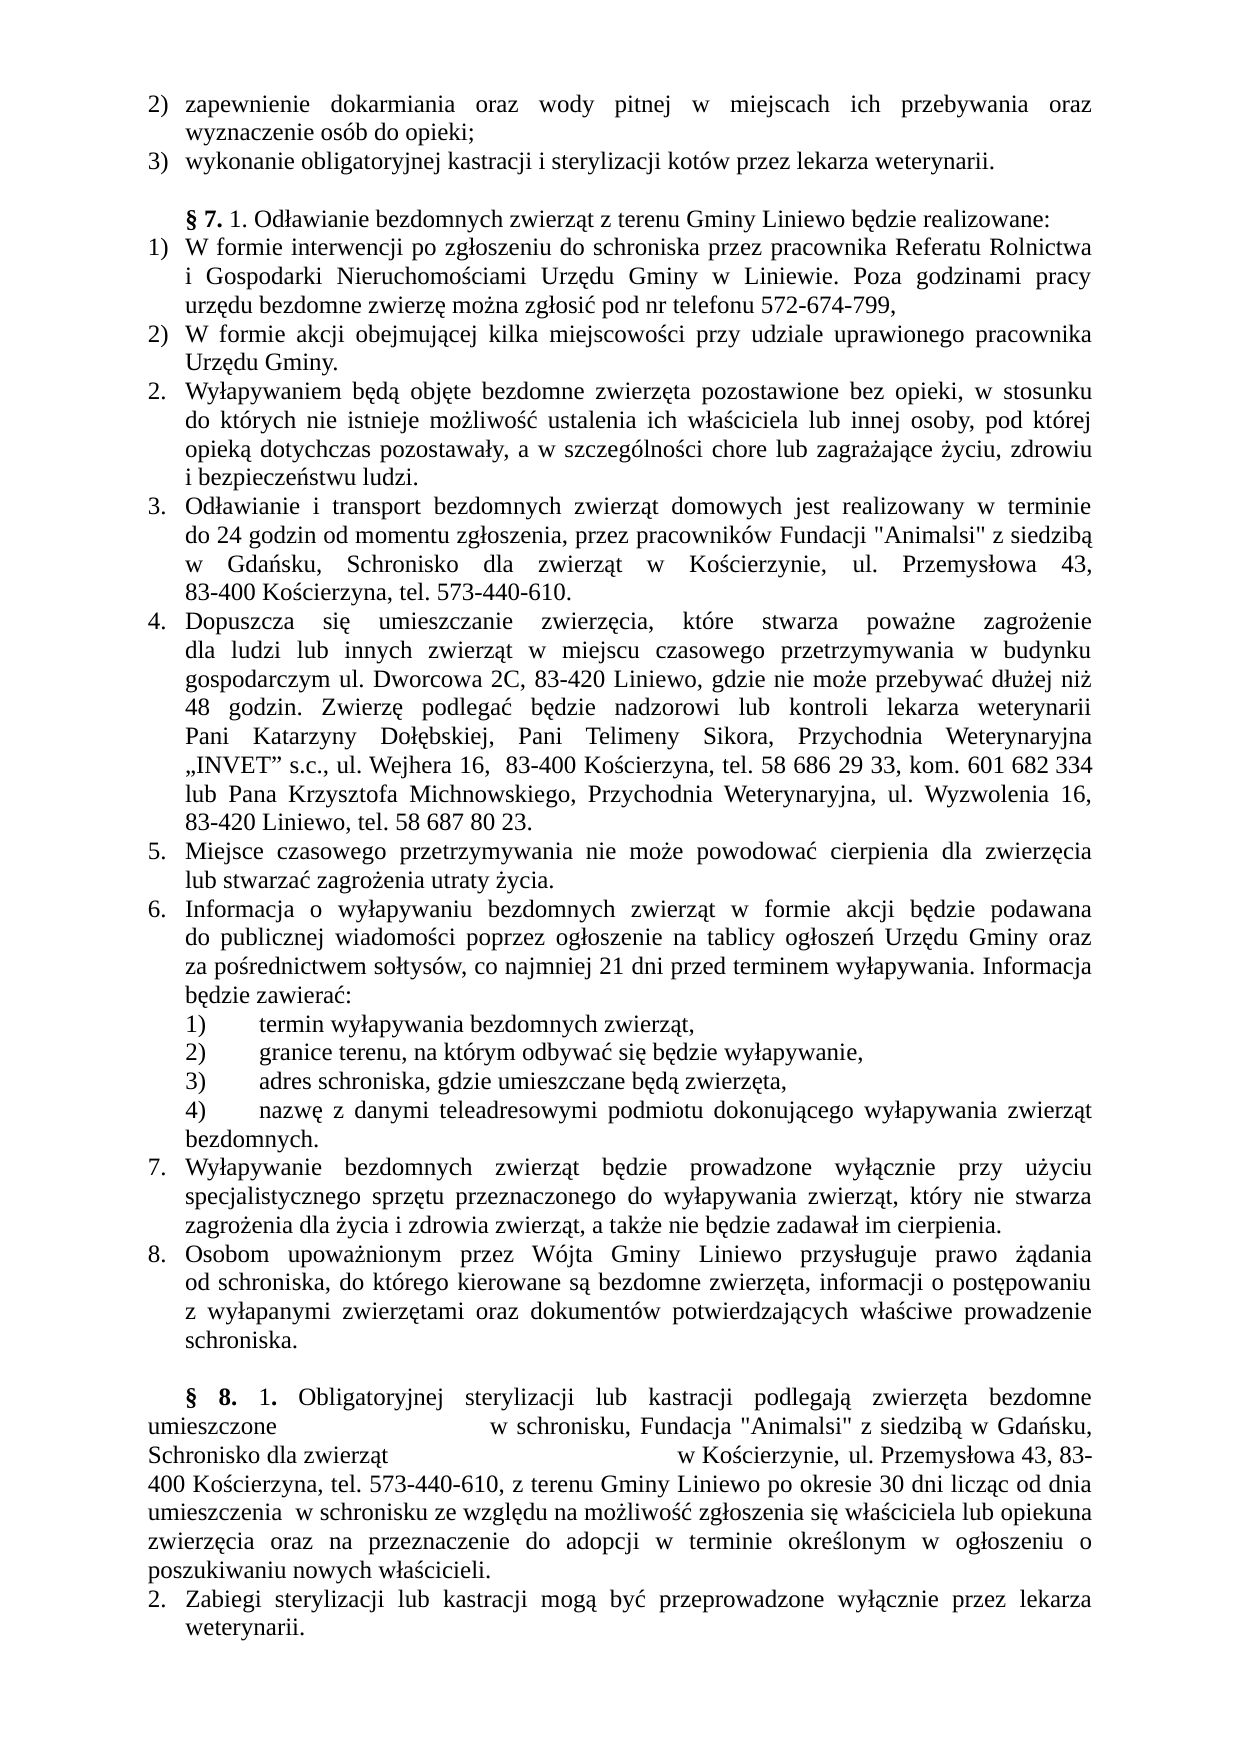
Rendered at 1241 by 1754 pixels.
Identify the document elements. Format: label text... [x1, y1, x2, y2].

list wykonanie obligatoryjnej kastracji i sterylizacji kotów przez lekarza weterynarii. [148, 146, 1093, 175]
list Osobom upoważnionym przez Wójta Gminy Liniewo przysługuje prawo żądania od schroniska, do którego kierowane są bezdomne zwierzęta, informacji o postępowaniu z wyłapanymi zwierzętami oraz dokumentów potwierdzających właściwe prowadzenie schroniska. [148, 1239, 1093, 1354]
list W formie akcji obejmującej kilka miejscowości przy udziale uprawionego pracownika Urzędu Gminy. [148, 319, 1093, 376]
text § 8. 1. Obligatoryjnej sterylizacji lub kastracji podlegają zwierzęta bezdomne umieszczone w schronisku, Fundacja "Animalsi" z siedzibą w Gdańsku, Schronisko dla zwierząt w Kościerzynie, ul. Przemysłowa 43, 83-400 Kościerzyna, tel. 573-440-610, z terenu Gminy Liniewo po okresie 30 dni licząc od dnia umieszczenia w schronisku ze względu na możliwość zgłoszenia się właściciela lub opiekuna zwierzęcia oraz na przeznaczenie do adopcji w terminie określonym w ogłoszeniu o poszukiwaniu nowych właścicieli. [148, 1382, 1093, 1584]
list Dopuszcza się umieszczanie zwierzęcia, które stwarza poważne zagrożenie dla ludzi lub innych zwierząt w miejscu czasowego przetrzymywania w budynku gospodarczym ul. Dworcowa 2C, 83-420 Liniewo, gdzie nie może przebywać dłużej niż 48 godzin. Zwierzę podlegać będzie nadzorowi lub kontroli lekarza weterynarii Pani Katarzyny Dołębskiej, Pani Telimeny Sikora, Przychodnia Weterynaryjna „INVET” s.c., ul. Wejhera 16, 83-400 Kościerzyna, tel. 58 686 29 33, kom. 601 682 334 lub Pana Krzysztofa Michnowskiego, Przychodnia Weterynaryjna, ul. Wyzwolenia 16, 83-420 Liniewo, tel. 58 687 80 23. [148, 606, 1093, 836]
list Miejsce czasowego przetrzymywania nie może powodować cierpienia dla zwierzęcia lub stwarzać zagrożenia utraty życia. [148, 836, 1093, 894]
list termin wyłapywania bezdomnych zwierząt, [185, 1009, 1093, 1037]
list W formie interwencji po zgłoszeniu do schroniska przez pracownika Referatu Rolnictwa i Gospodarki Nieruchomościami Urzędu Gminy w Liniewie. Poza godzinami pracy urzędu bezdomne zwierzę można zgłosić pod nr telefonu 572-674-799, [148, 232, 1093, 319]
list nazwę z danymi teleadresowymi podmiotu dokonującego wyłapywania zwierząt bezdomnych. [185, 1095, 1093, 1152]
list Odławianie i transport bezdomnych zwierząt domowych jest realizowany w terminie do 24 godzin od momentu zgłoszenia, przez pracowników Fundacji "Animalsi" z siedzibą w Gdańsku, Schronisko dla zwierząt w Kościerzynie, ul. Przemysłowa 43, 83-400 Kościerzyna, tel. 573-440-610. [148, 491, 1093, 606]
text § 7. 1. Odławianie bezdomnych zwierząt z terenu Gminy Liniewo będzie realizowane: [185, 204, 1093, 232]
list Wyłapywaniem będą objęte bezdomne zwierzęta pozostawione bez opieki, w stosunku do których nie istnieje możliwość ustalenia ich właściciela lub innej osoby, pod której opieką dotychczas pozostawały, a w szczególności chore lub zagrażające życiu, zdrowiu i bezpieczeństwu ludzi. [148, 376, 1093, 491]
list Wyłapywanie bezdomnych zwierząt będzie prowadzone wyłącznie przy użyciu specjalistycznego sprzętu przeznaczonego do wyłapywania zwierząt, który nie stwarza zagrożenia dla życia i zdrowia zwierząt, a także nie będzie zadawał im cierpienia. [148, 1152, 1093, 1239]
list granice terenu, na którym odbywać się będzie wyłapywanie, [185, 1037, 1093, 1066]
list Informacja o wyłapywaniu bezdomnych zwierząt w formie akcji będzie podawana do publicznej wiadomości poprzez ogłoszenie na tablicy ogłoszeń Urzędu Gminy oraz za pośrednictwem sołtysów, co najmniej 21 dni przed terminem wyłapywania. Informacja będzie zawierać: [148, 894, 1093, 1009]
list Zabiegi sterylizacji lub kastracji mogą być przeprowadzone wyłącznie przez lekarza weterynarii. [148, 1584, 1093, 1641]
list adres schroniska, gdzie umieszczane będą zwierzęta, [185, 1066, 1093, 1095]
list zapewnienie dokarmiania oraz wody pitnej w miejscach ich przebywania oraz wyznaczenie osób do opieki; [148, 89, 1093, 146]
